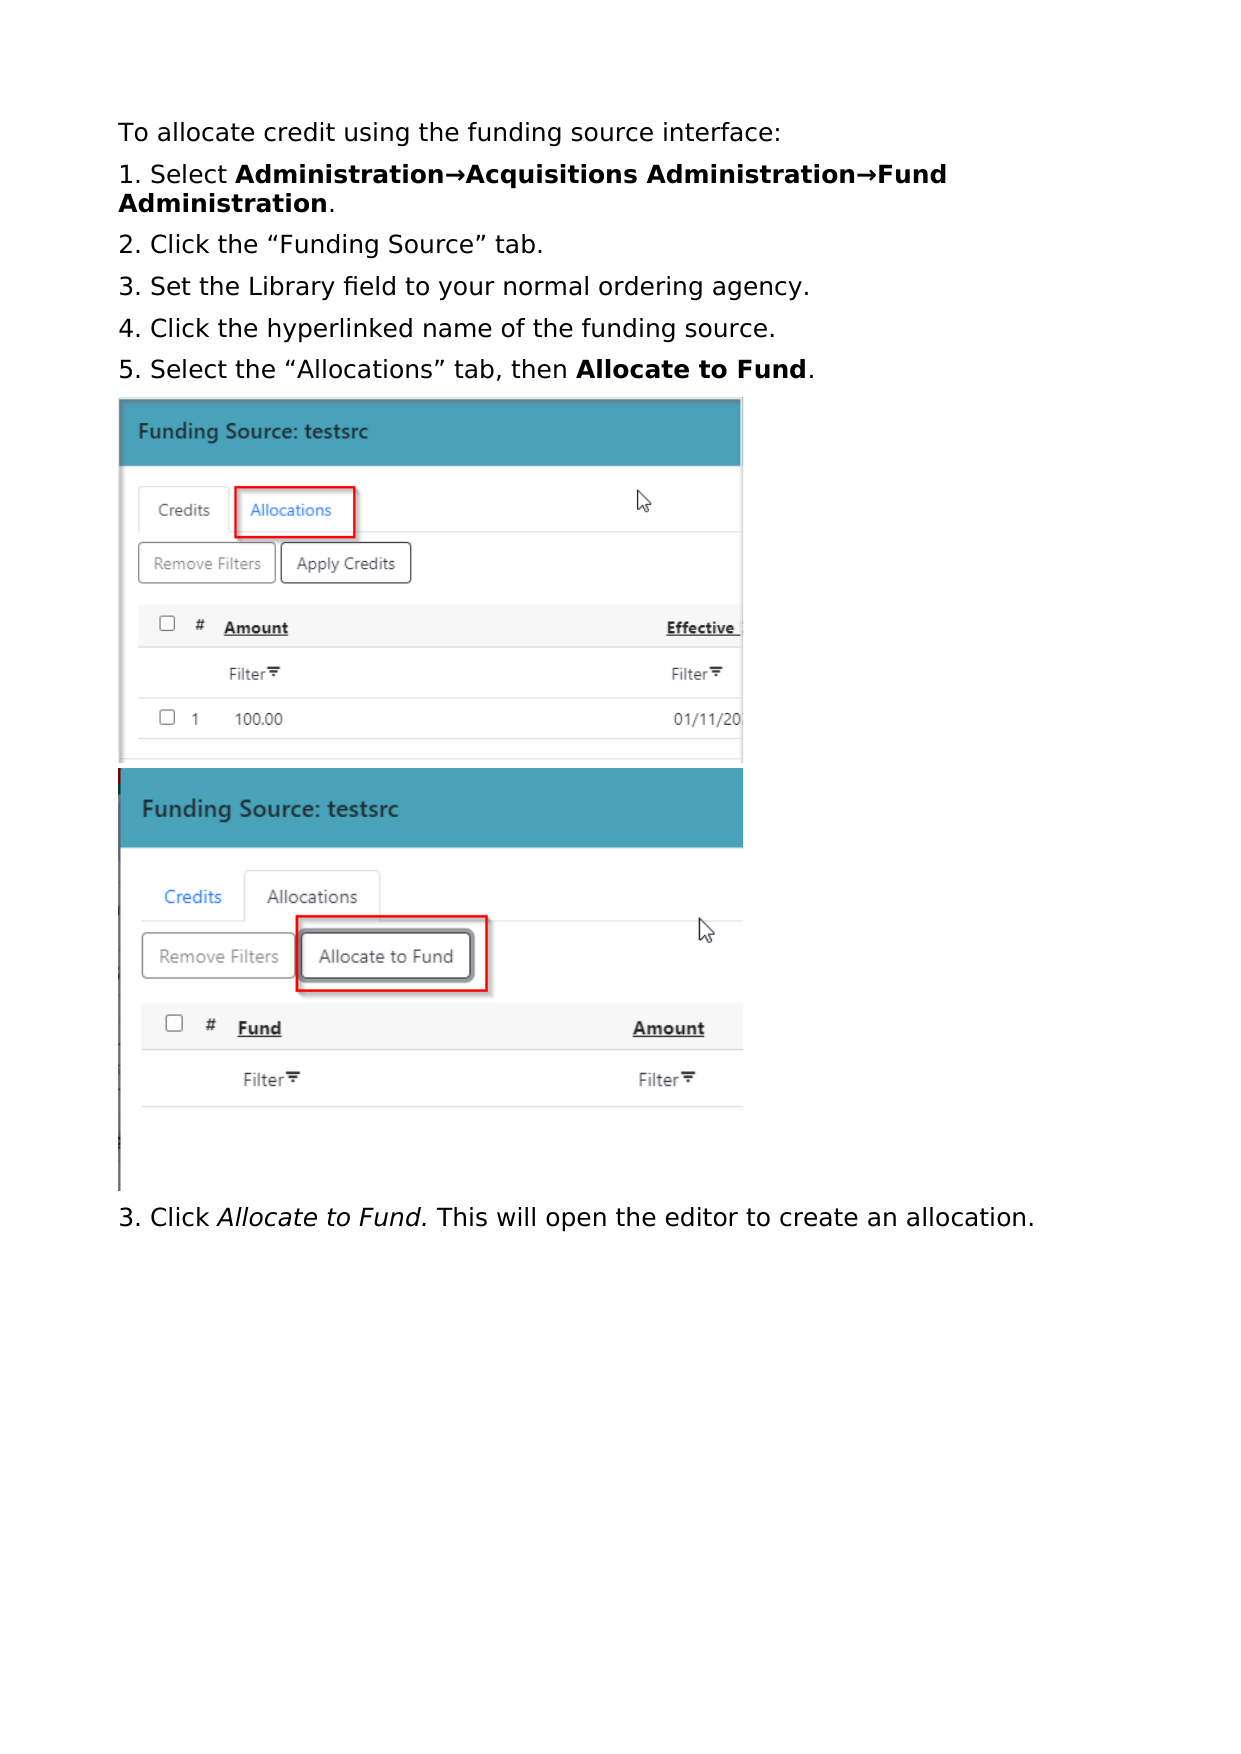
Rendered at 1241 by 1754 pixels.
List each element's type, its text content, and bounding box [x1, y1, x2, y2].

text To allocate credit using the funding source interface: [118, 118, 1122, 147]
text 3. Set the Library field to your normal ordering agency. [118, 272, 1122, 301]
text 2. Click the “Funding Source” tab. [118, 231, 1122, 260]
text 5. Select the “Allocations” tab, then Allocate to Fund. [118, 356, 1122, 385]
picture [118, 397, 744, 763]
text 3. Click Allocate to Fund. This will open the editor to create an allocation. [118, 1203, 1122, 1232]
picture [118, 768, 744, 1191]
text 1. Select Administration→Acquisitions Administration→Fund Administration. [118, 160, 1122, 218]
text 4. Click the hyperlinked name of the funding source. [118, 314, 1122, 343]
